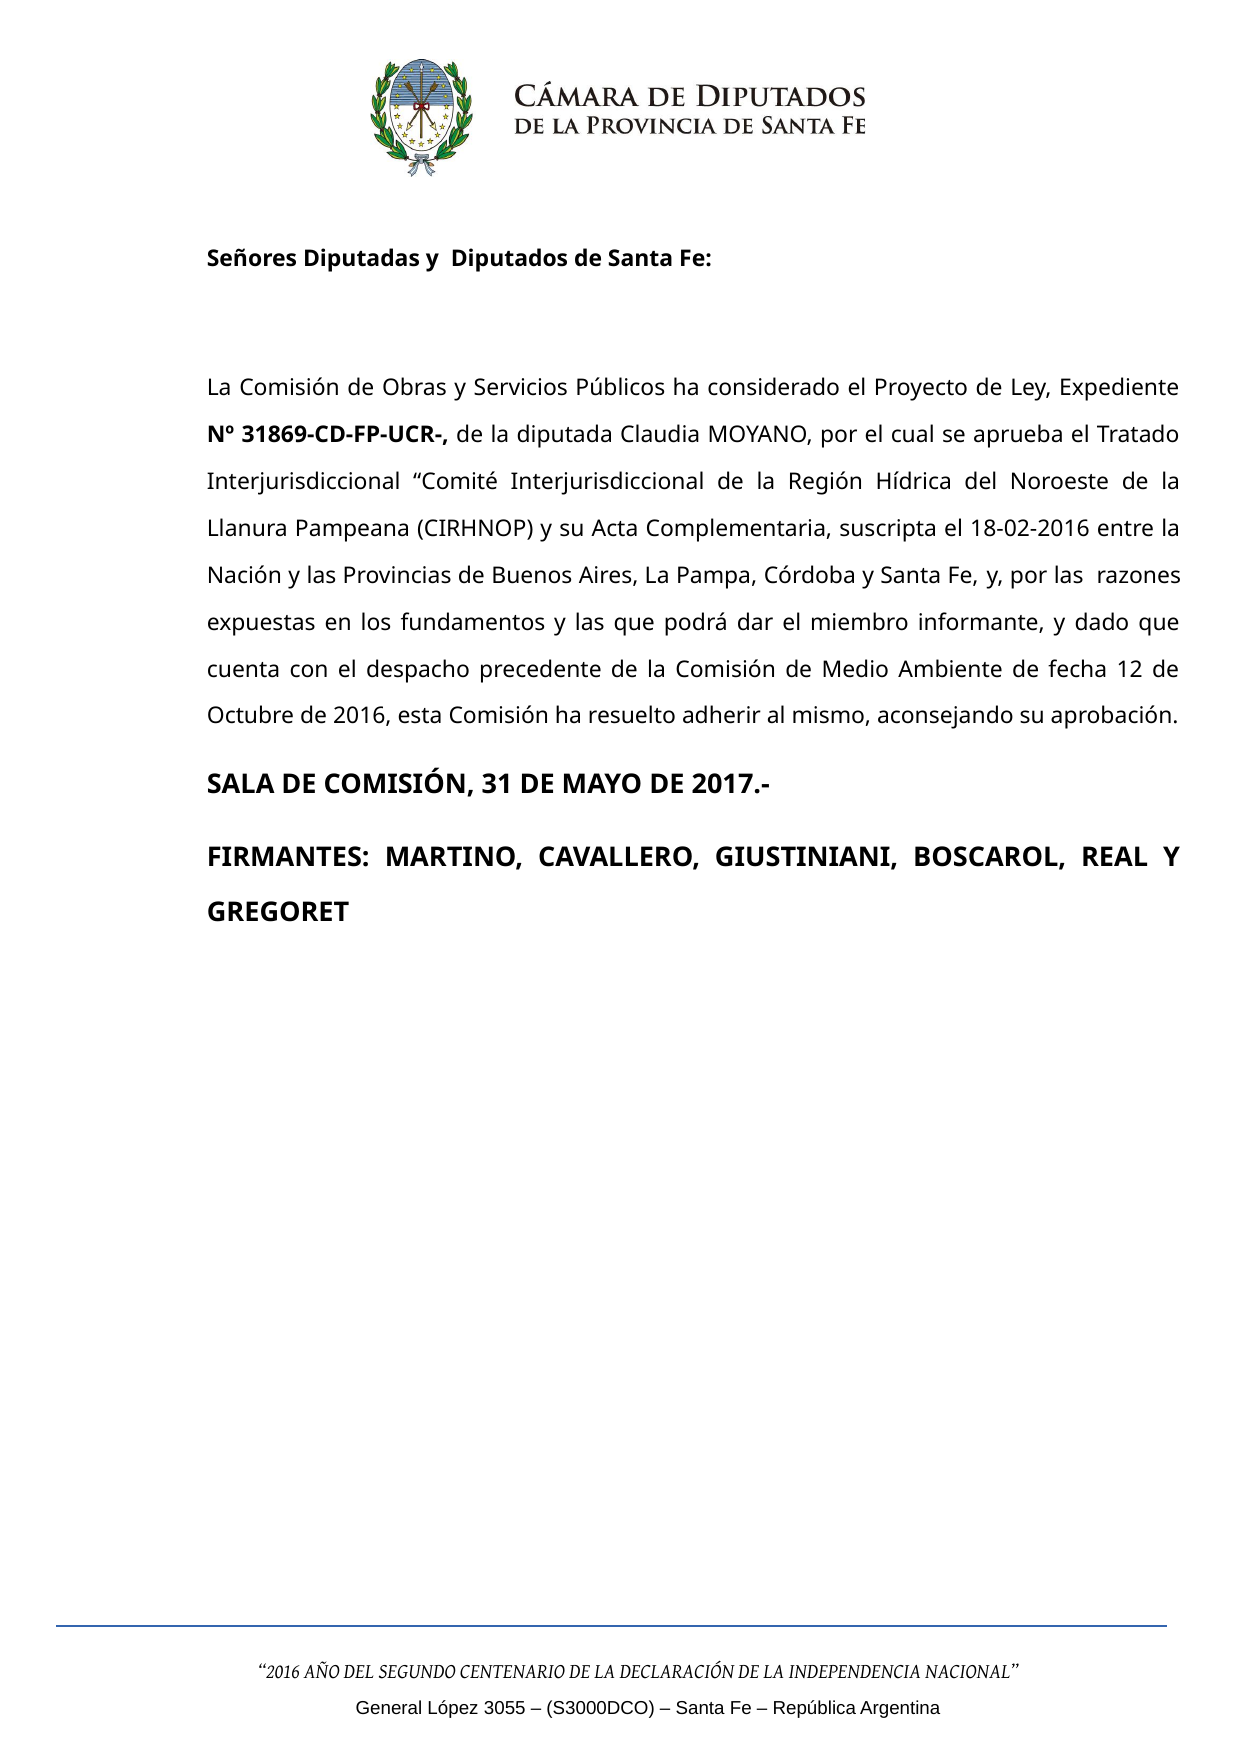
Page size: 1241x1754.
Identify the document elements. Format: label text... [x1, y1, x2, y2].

picture [370, 59, 866, 181]
text SALA DE COMISIÓN, 31 DE MAYO DE 2017.- [207, 764, 1181, 801]
text FIRMANTES: MARTINO, CAVALLERO, GIUSTINIANI, BOSCAROL, REAL Y GREGORET [207, 837, 1181, 929]
text La Comisión de Obras y Servicios Públicos ha considerado el Proyecto de Ley, Expediente Nº 31869-CD-FP-UCR-, de la diputada Claudia MOYANO, por el cual se aprueba el Tratado Interjurisdiccional “Comité Interjurisdiccional de la Región Hídrica del Noroeste de la Llanura Pampeana (CIRHNOP) y su Acta Complementaria, suscripta el 18-02-2016 entre la Nación y las Provincias de Buenos Aires, La Pampa, Córdoba y Santa Fe, y, por las razones expuestas en los fundamentos y las que podrá dar el miembro informante, y dado que cuenta con el despacho precedente de la Comisión de Medio Ambiente de fecha 12 de Octubre de 2016, esta Comisión ha resuelto adherir al mismo, aconsejando su aprobación. [207, 371, 1181, 731]
text Señores Diputadas y Diputados de Santa Fe: [207, 242, 1181, 273]
